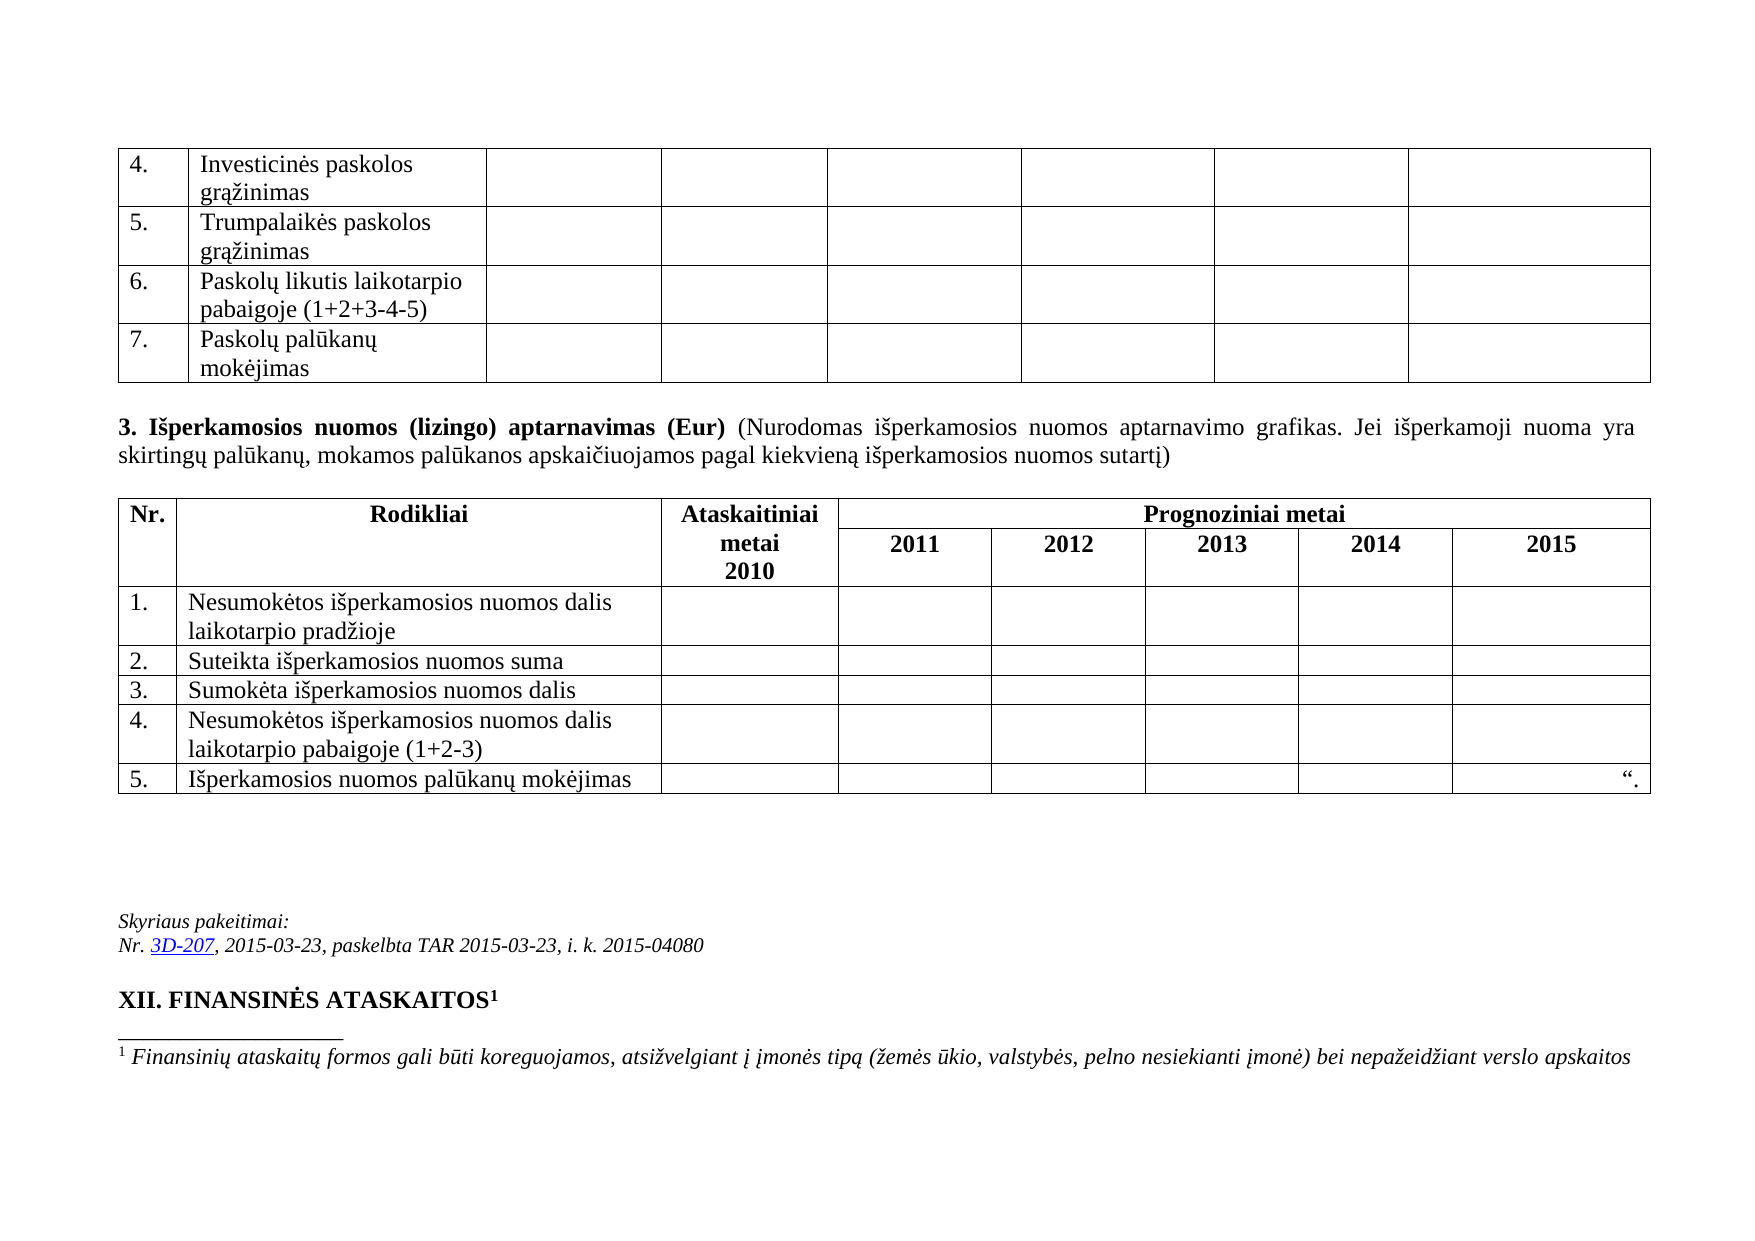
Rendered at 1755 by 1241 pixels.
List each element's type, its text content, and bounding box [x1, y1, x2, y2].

table_cell [839, 646, 991, 674]
table_cell Suteikta išperkamosios nuomos suma [177, 646, 661, 674]
table_cell [662, 705, 838, 763]
table_cell [1299, 764, 1452, 793]
table_cell [1299, 587, 1452, 645]
table_cell 6. [119, 266, 188, 323]
table_cell [1215, 324, 1408, 382]
table_cell [992, 705, 1145, 763]
table_cell [839, 705, 991, 763]
table_cell [662, 587, 838, 645]
table_cell 5. [119, 207, 188, 265]
table_cell [992, 646, 1145, 674]
table_cell [1215, 266, 1408, 323]
table_cell [992, 587, 1145, 645]
table_cell 1. [119, 587, 176, 645]
table_cell [1022, 266, 1214, 323]
table_cell 2011 [839, 529, 991, 586]
table_cell [828, 324, 1021, 382]
table_cell [1146, 676, 1298, 704]
table_cell 2. [119, 646, 176, 674]
table_header Prognoziniai metai [839, 499, 1650, 528]
table_cell [662, 646, 838, 674]
table_cell [1146, 646, 1298, 674]
table_cell [662, 324, 827, 382]
table_cell [1453, 587, 1650, 645]
text __________________ [118, 1014, 1636, 1043]
table_cell 4. [119, 149, 188, 206]
table_cell [1409, 324, 1650, 382]
table_cell Paskolų palūkanų mokėjimas [189, 324, 486, 382]
table_cell [487, 324, 661, 382]
table_cell [662, 207, 827, 265]
table_cell [1409, 207, 1650, 265]
table_cell [839, 587, 991, 645]
table_cell 2014 [1299, 529, 1452, 586]
table_cell [487, 149, 661, 206]
table_cell 7. [119, 324, 188, 382]
table_cell 4. [119, 705, 176, 763]
table_cell 2015 [1453, 529, 1650, 586]
table_cell [1215, 149, 1408, 206]
table_cell [1146, 587, 1298, 645]
table_cell Išperkamosios nuomos palūkanų mokėjimas [177, 764, 661, 793]
table_cell [662, 266, 827, 323]
table_cell [839, 676, 991, 704]
table_cell [1299, 705, 1452, 763]
table_cell Investicinės paskolos grąžinimas [189, 149, 486, 206]
table_cell [992, 764, 1145, 793]
table_cell [487, 266, 661, 323]
table_cell [1146, 705, 1298, 763]
table_cell [992, 676, 1145, 704]
text XII. FINANSINĖS ATASKAITOS1 [118, 986, 1636, 1014]
table_cell [828, 149, 1021, 206]
table_cell [1022, 149, 1214, 206]
table_cell [1409, 149, 1650, 206]
text 1 Finansinių ataskaitų formos gali būti koreguojamos, atsižvelgiant į įmonės tipą (žemės ūkio, valstybės, pelno nesiekianti įmonė) bei nepažeidžiant verslo apskaitos [118, 1043, 1636, 1069]
table_cell [1453, 646, 1650, 674]
table_cell [662, 149, 827, 206]
table_header Nr. [119, 499, 176, 586]
table_cell Sumokėta išperkamosios nuomos dalis [177, 676, 661, 704]
table_cell [1146, 764, 1298, 793]
table_cell 5. [119, 764, 176, 793]
table_cell [662, 676, 838, 704]
table_cell Nesumokėtos išperkamosios nuomos dalis laikotarpio pradžioje [177, 587, 661, 645]
table_cell [1022, 324, 1214, 382]
table_cell [1215, 207, 1408, 265]
table_cell [1299, 646, 1452, 674]
table_cell “. [1453, 764, 1650, 793]
table_cell [1299, 676, 1452, 704]
table_cell [487, 207, 661, 265]
text 3. Išperkamosios nuomos (lizingo) aptarnavimas (Eur) (Nurodomas išperkamosios nuomos aptarnavimo grafikas. Jei išperkamoji nuoma yra skirtingų palūkanų, mokamos palūkanos apskaičiuojamos pagal kiekvieną išperkamosios nuomos sutartį) [118, 412, 1636, 469]
table_cell [1022, 207, 1214, 265]
table_cell [828, 207, 1021, 265]
table_cell Trumpalaikės paskolos grąžinimas [189, 207, 486, 265]
table_cell Paskolų likutis laikotarpio pabaigoje (1+2+3-4-5) [189, 266, 486, 323]
table_cell [662, 764, 838, 793]
table_cell 3. [119, 676, 176, 704]
text Nr. 3D-207, 2015-03-23, paskelbta TAR 2015-03-23, i. k. 2015-04080 [118, 933, 1636, 957]
text Skyriaus pakeitimai: [118, 909, 1636, 933]
table_header Ataskaitiniai metai 2010 [662, 499, 838, 586]
table_cell Nesumokėtos išperkamosios nuomos dalis laikotarpio pabaigoje (1+2-3) [177, 705, 661, 763]
table_cell [839, 764, 991, 793]
table_cell 2012 [992, 529, 1145, 586]
table_header Rodikliai [177, 499, 661, 586]
table_cell [828, 266, 1021, 323]
table_cell [1453, 676, 1650, 704]
table_cell [1409, 266, 1650, 323]
table_cell 2013 [1146, 529, 1298, 586]
table_cell [1453, 705, 1650, 763]
